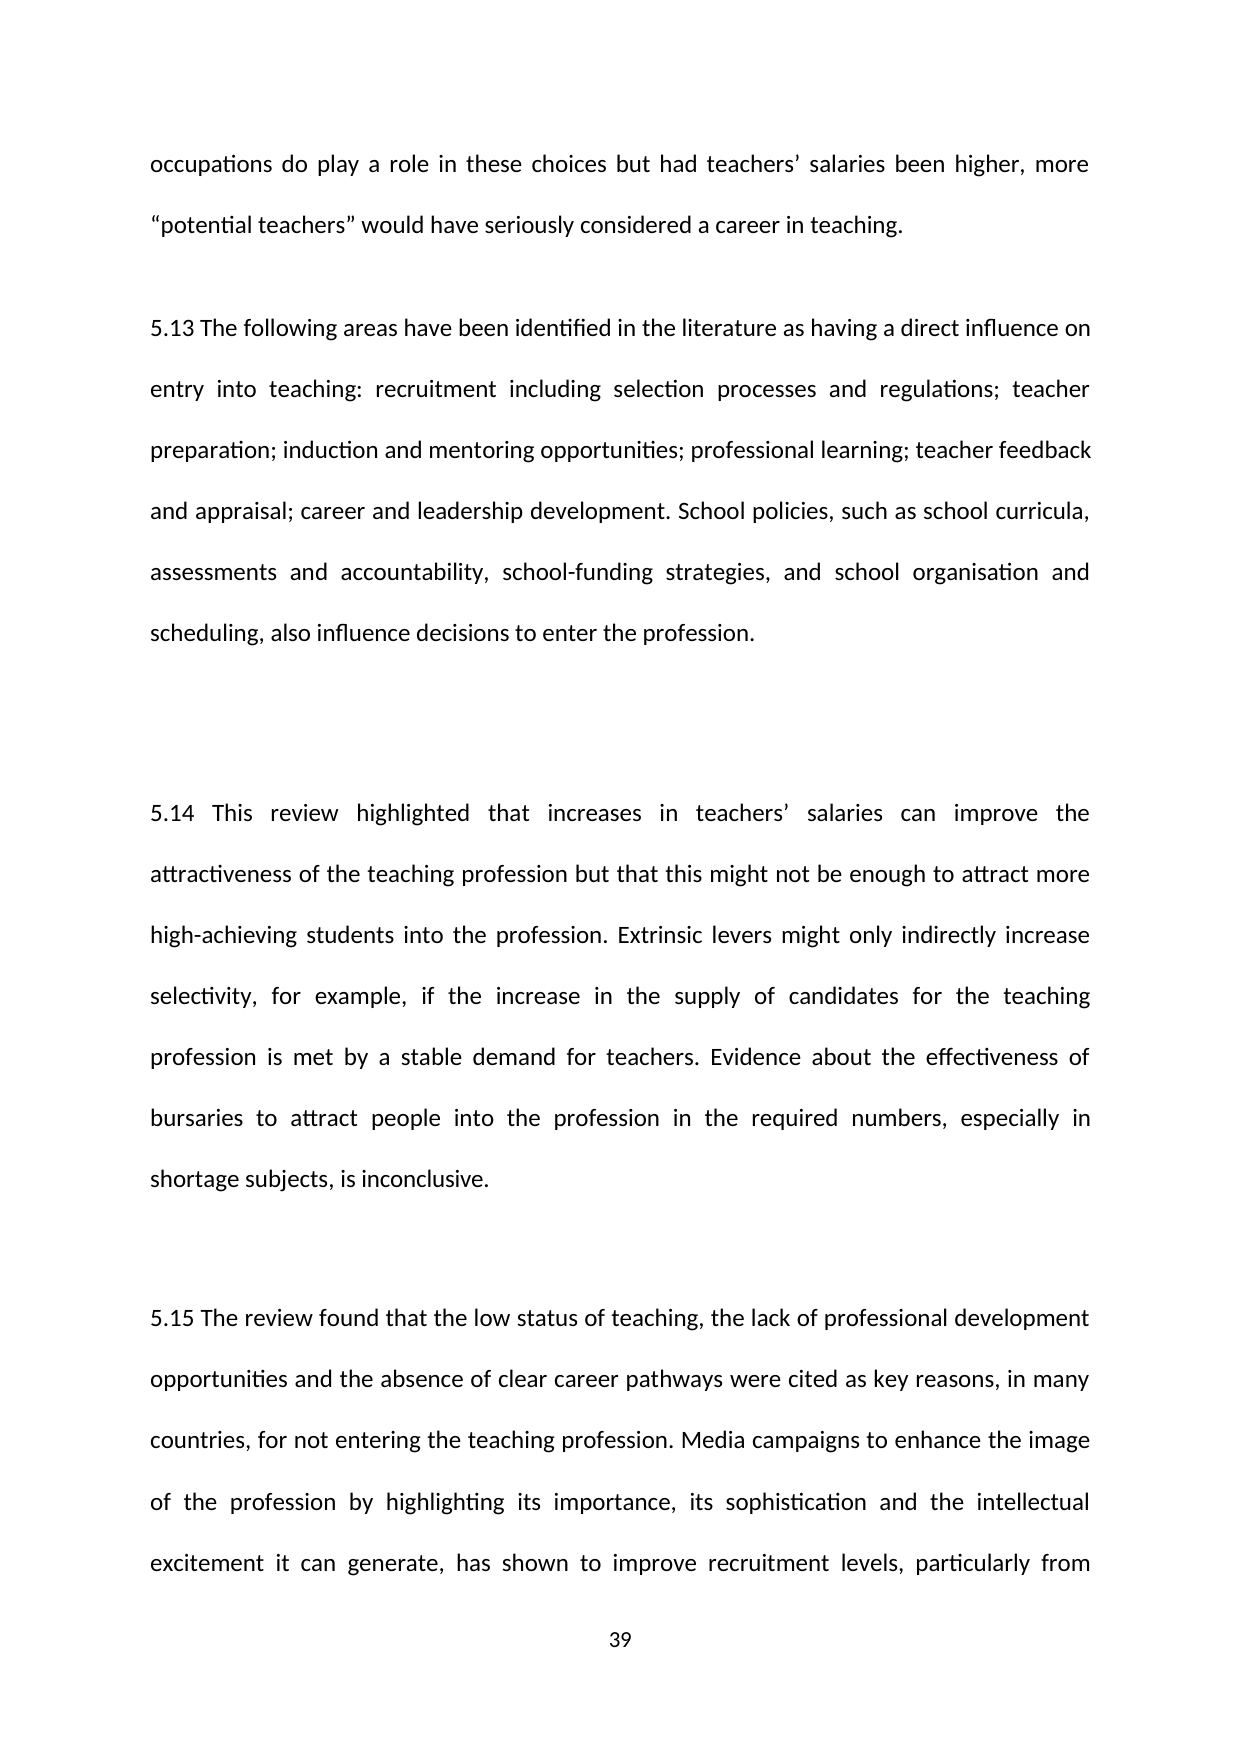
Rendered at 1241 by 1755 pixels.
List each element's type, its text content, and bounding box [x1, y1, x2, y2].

list The following areas have been identified in the literature as having a direct influence on entry into teaching: recruitment including selection processes and regulations; teacher preparation; induction and mentoring opportunities; professional learning; teacher feedback and appraisal; career and leadership development. School policies, such as school curricula, assessments and accountability, school-funding strategies, and school organisation and scheduling, also influence decisions to enter the profession. [150, 312, 1091, 647]
list The review found that the low status of teaching, the lack of professional development opportunities and the absence of clear career pathways were cited as key reasons, in many countries, for not entering the teaching profession. Media campaigns to enhance the image of the profession by highlighting its importance, its sophistication and the intellectual excitement it can generate, has shown to improve recruitment levels, particularly from [150, 1302, 1091, 1577]
text occupations do play a role in these choices but had teachers’ salaries been higher, more “potential teachers” would have seriously considered a career in teaching. [150, 148, 1091, 239]
list This review highlighted that increases in teachers’ salaries can improve the attractiveness of the teaching profession but that this might not be enough to attract more high-achieving students into the profession. Extrinsic levers might only indirectly increase selectivity, for example, if the increase in the supply of candidates for the teaching profession is met by a stable demand for teachers. Evidence about the effectiveness of bursaries to attract people into the profession in the required numbers, especially in shortage subjects, is inconclusive. [150, 797, 1091, 1194]
